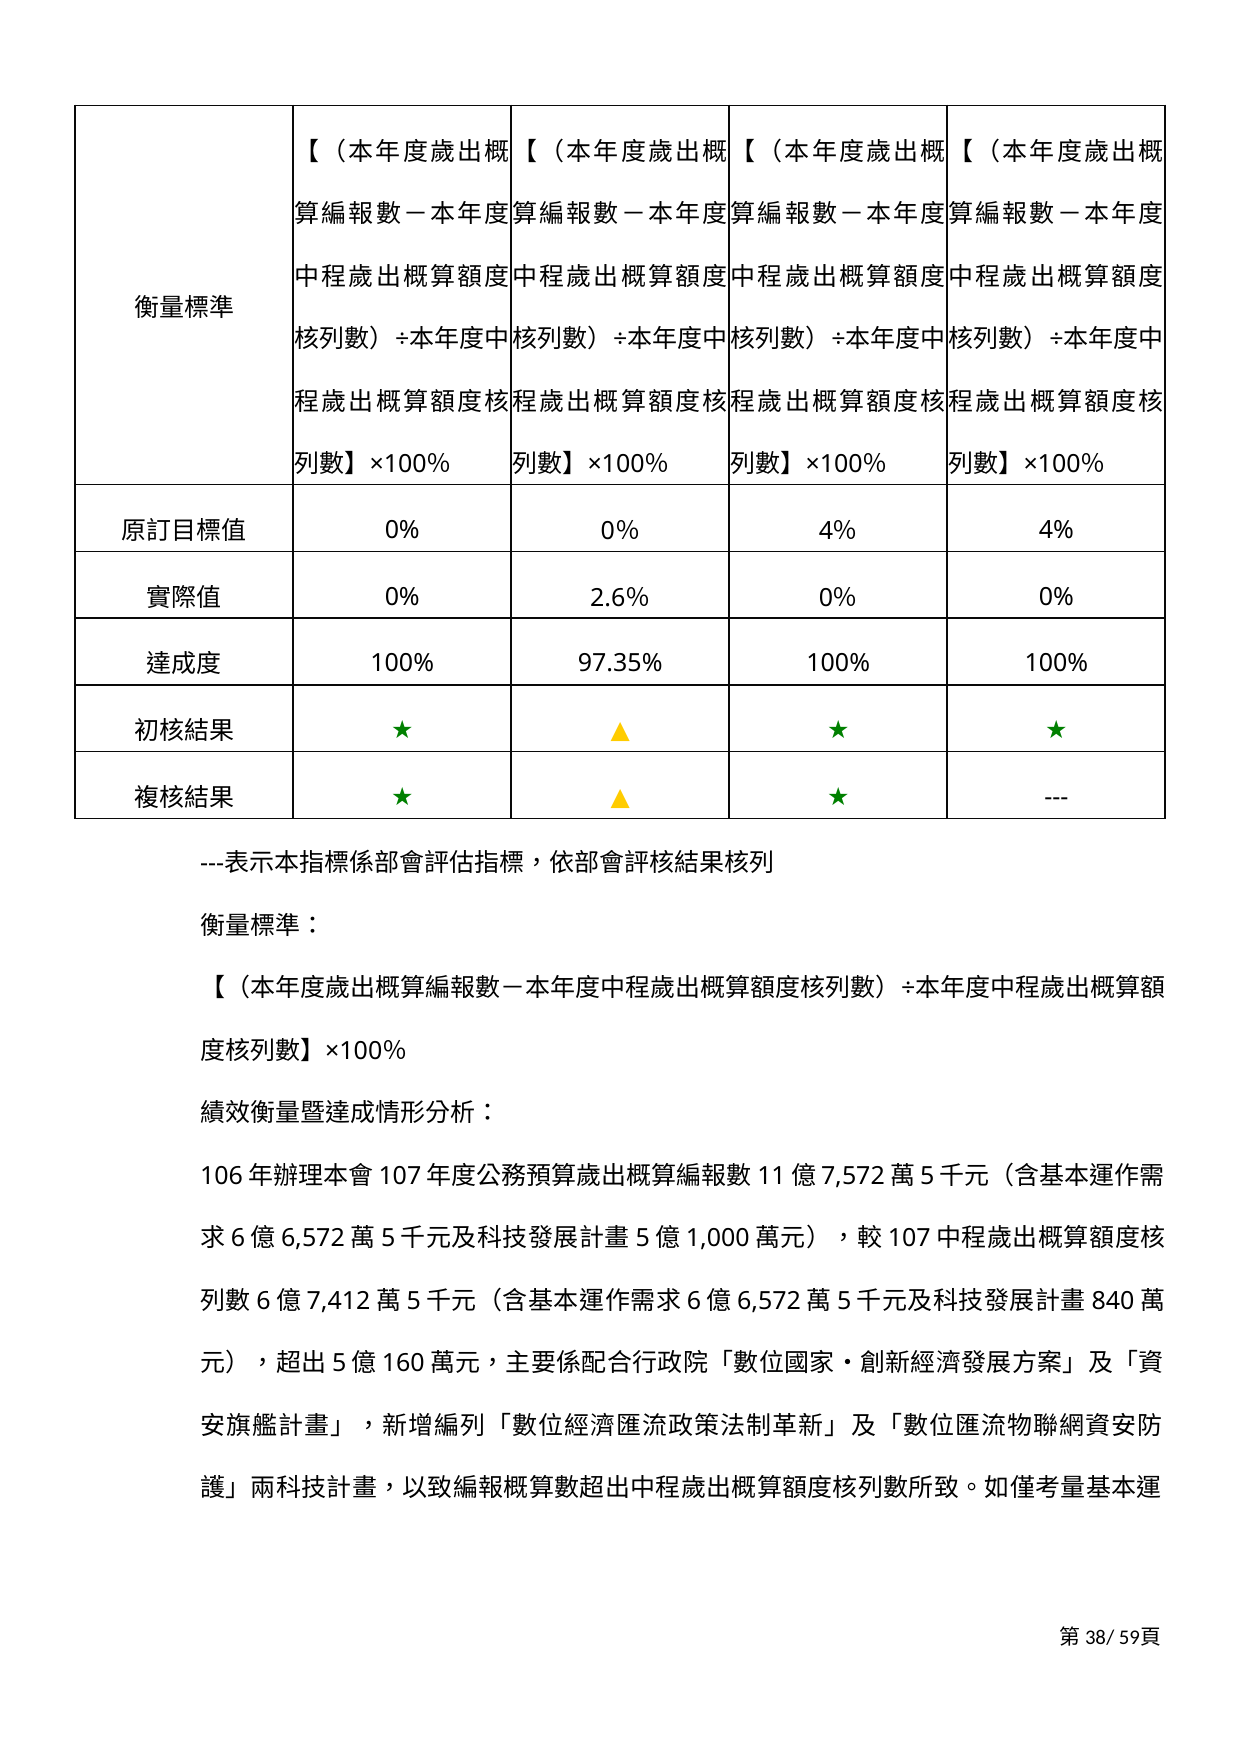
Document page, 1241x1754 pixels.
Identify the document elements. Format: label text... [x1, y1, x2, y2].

table_cell ​0% [294, 552, 510, 617]
table_cell ​4% [948, 485, 1164, 551]
table_cell ★ [294, 686, 510, 751]
table_cell 【（本年度歲出概算編報數－本年度中程歲出概算額度核列數）÷本年度中程歲出概算額度核列數】×100％ [948, 106, 1164, 484]
table_cell 【（本年度歲出概算編報數－本年度中程歲出概算額度核列數）÷本年度中程歲出概算額度核列數】×100％ [294, 106, 510, 484]
text 績效衡量暨達成情形分析： [200, 1069, 1165, 1132]
table_cell 原訂目標值 [76, 485, 292, 551]
table_cell 衡量標準 [76, 106, 292, 484]
table_cell ▲ [512, 752, 728, 818]
table_cell 達成度 [76, 619, 292, 684]
table_cell ★ [294, 752, 510, 818]
table_cell 100% [730, 619, 946, 684]
table_cell ​0% [294, 485, 510, 551]
table_cell ​4％ [730, 485, 946, 551]
table_cell 【（本年度歲出概算編報數－本年度中程歲出概算額度核列數）÷本年度中程歲出概算額度核列數】×100％ [512, 106, 728, 484]
table_cell ★ [730, 686, 946, 751]
table_cell 實際值 [76, 552, 292, 617]
table_cell --- [948, 752, 1164, 818]
table_cell 初核結果 [76, 686, 292, 751]
table_cell ​0％ [512, 485, 728, 551]
table_cell ★ [730, 752, 946, 818]
table_cell ​0％ [730, 552, 946, 617]
table_cell 97.35% [512, 619, 728, 684]
text 【（本年度歲出概算編報數－本年度中程歲出概算額度核列數）÷本年度中程歲出概算額度核列數】×100％ [200, 944, 1165, 1069]
table_cell ★ [948, 686, 1164, 751]
text 衡量標準： [200, 882, 1165, 944]
table_cell 100% [294, 619, 510, 684]
table_cell ▲ [512, 686, 728, 751]
text 106年辦理本會107年度公務預算歲出概算編報數11億7,572萬5千元（含基本運作需求6億6,572萬5千元及科技發展計畫5億1,000萬元），較107中程歲出概算額度核列數6億7,412萬5千元（含基本運作需求6億6,572萬5千元及科技發展計畫840萬元），超出5億160萬元，主要係配合行政院「數位國家‧創新經濟發展方案」及「資安旗艦計畫」，新增編列「數位經濟匯流政策法制革新」及「數位匯流物聯網資安防護」兩科技計畫，以致編報概算數超出中程歲出概算額度核列數所致。如僅考量基本運 [200, 1132, 1165, 1507]
table_cell 2.6％ [512, 552, 728, 617]
table_cell 100% [948, 619, 1164, 684]
text ---表示本指標係部會評估指標，依部會評核結果核列 [200, 819, 1165, 882]
table_cell 複核結果 [76, 752, 292, 818]
table_cell ​0% [948, 552, 1164, 617]
table_cell 【（本年度歲出概算編報數－本年度中程歲出概算額度核列數）÷本年度中程歲出概算額度核列數】×100％ [730, 106, 946, 484]
